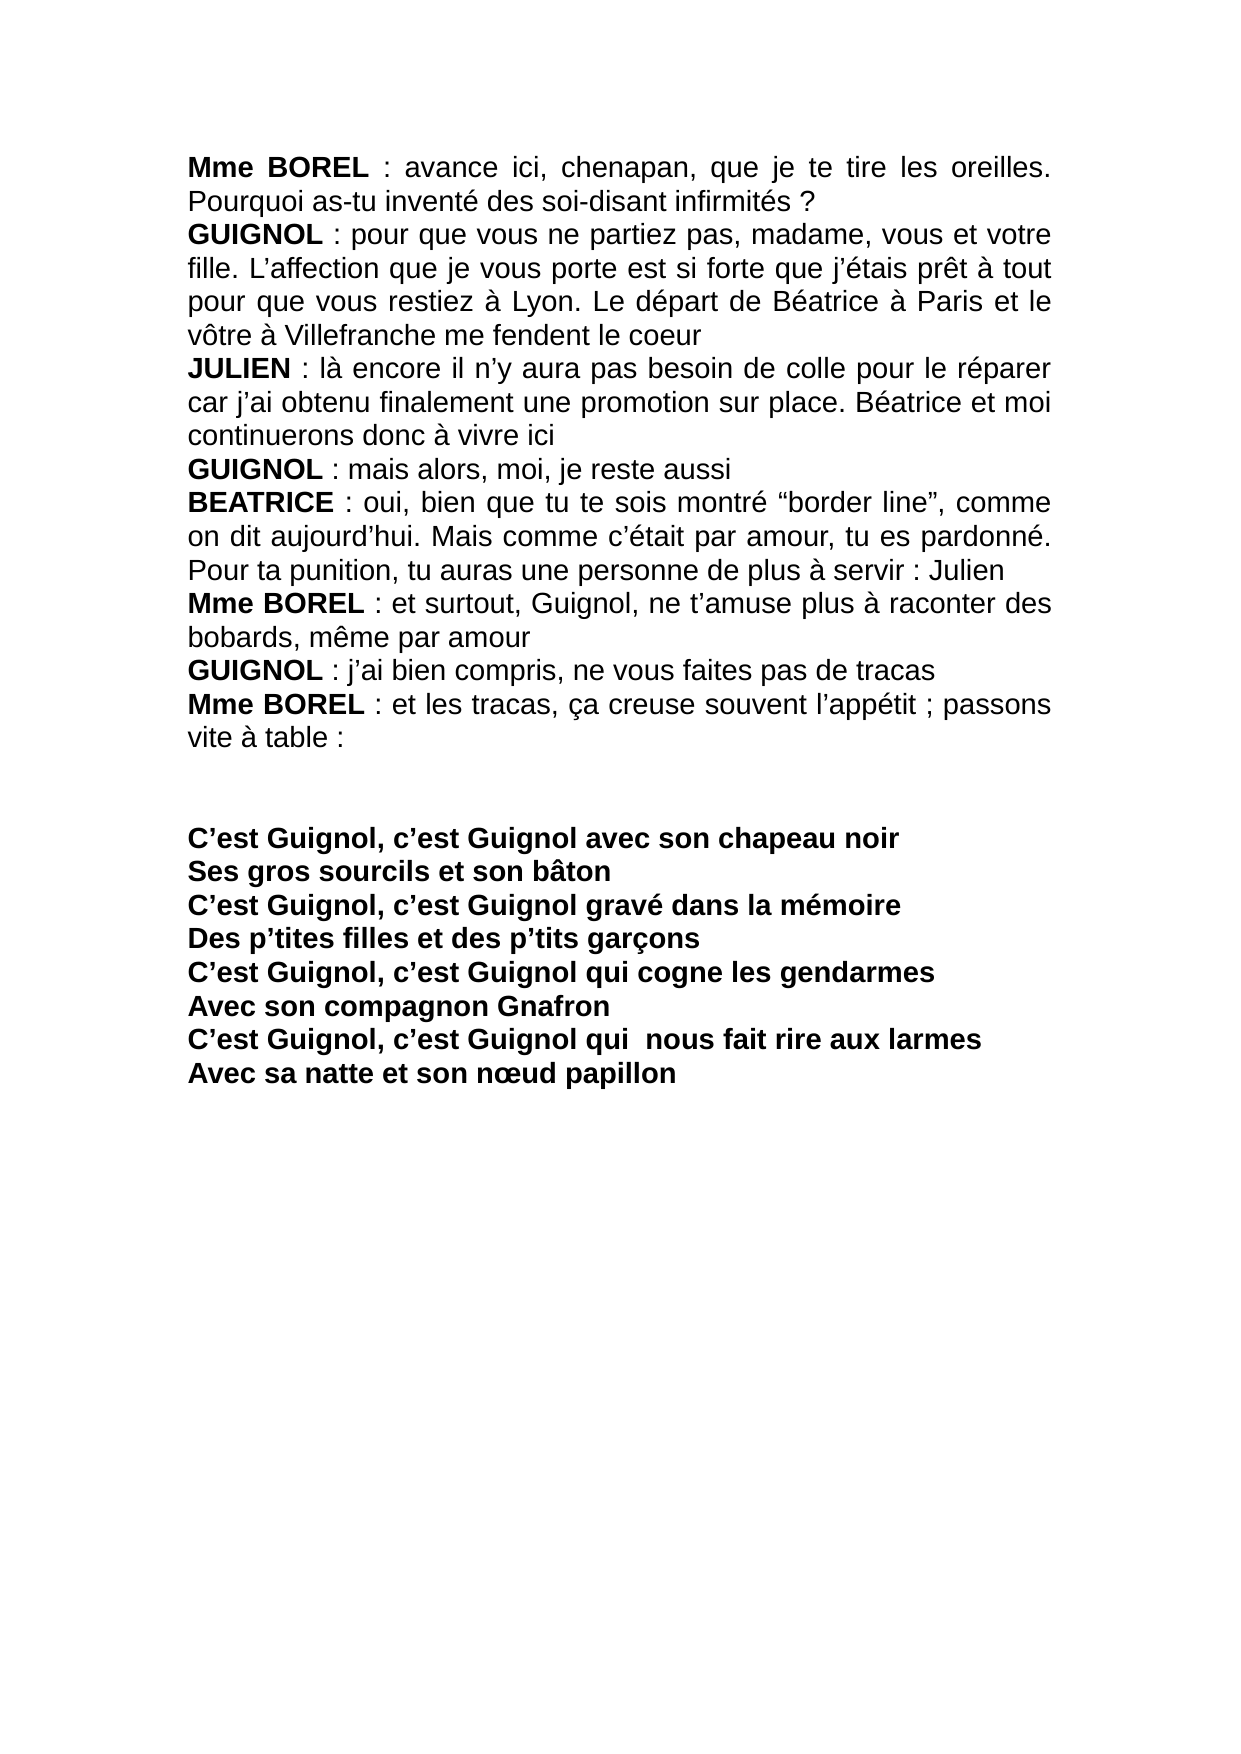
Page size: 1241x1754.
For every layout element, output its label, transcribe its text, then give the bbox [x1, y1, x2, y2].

text GUIGNOL : mais alors, moi, je reste aussi [187, 452, 1053, 485]
text Des p’tites filles et des p’tits garçons [187, 921, 1053, 955]
text Mme BOREL : et surtout, Guignol, ne t’amuse plus à raconter des bobards, même par amour [187, 586, 1053, 653]
text Ses gros sourcils et son bâton [187, 854, 1053, 888]
text C’est Guignol, c’est Guignol avec son chapeau noir [187, 821, 1053, 854]
text C’est Guignol, c’est Guignol gravé dans la mémoire [187, 888, 1053, 921]
text JULIEN : là encore il n’y aura pas besoin de colle pour le réparer car j’ai obtenu finalement une promotion sur place. Béatrice et moi continuerons donc à vivre ici [187, 351, 1053, 452]
text C’est Guignol, c’est Guignol qui nous fait rire aux larmes [187, 1022, 1053, 1056]
text Mme BOREL : et les tracas, ça creuse souvent l’appétit ; passons vite à table : [187, 687, 1053, 754]
text GUIGNOL : j’ai bien compris, ne vous faites pas de tracas [187, 653, 1053, 687]
text BEATRICE : oui, bien que tu te sois montré “border line”, comme on dit aujourd’hui. Mais comme c’était par amour, tu es pardonné. Pour ta punition, tu auras une personne de plus à servir : Julien [187, 485, 1053, 586]
text Avec son compagnon Gnafron [187, 988, 1053, 1022]
text Avec sa natte et son nœud papillon [187, 1056, 1053, 1089]
text Mme BOREL : avance ici, chenapan, que je te tire les oreilles. Pourquoi as-tu inventé des soi-disant infirmités ? [187, 150, 1053, 217]
text GUIGNOL : pour que vous ne partiez pas, madame, vous et votre fille. L’affection que je vous porte est si forte que j’étais prêt à tout pour que vous restiez à Lyon. Le départ de Béatrice à Paris et le vôtre à Villefranche me fendent le coeur [187, 217, 1053, 351]
text C’est Guignol, c’est Guignol qui cogne les gendarmes [187, 955, 1053, 988]
